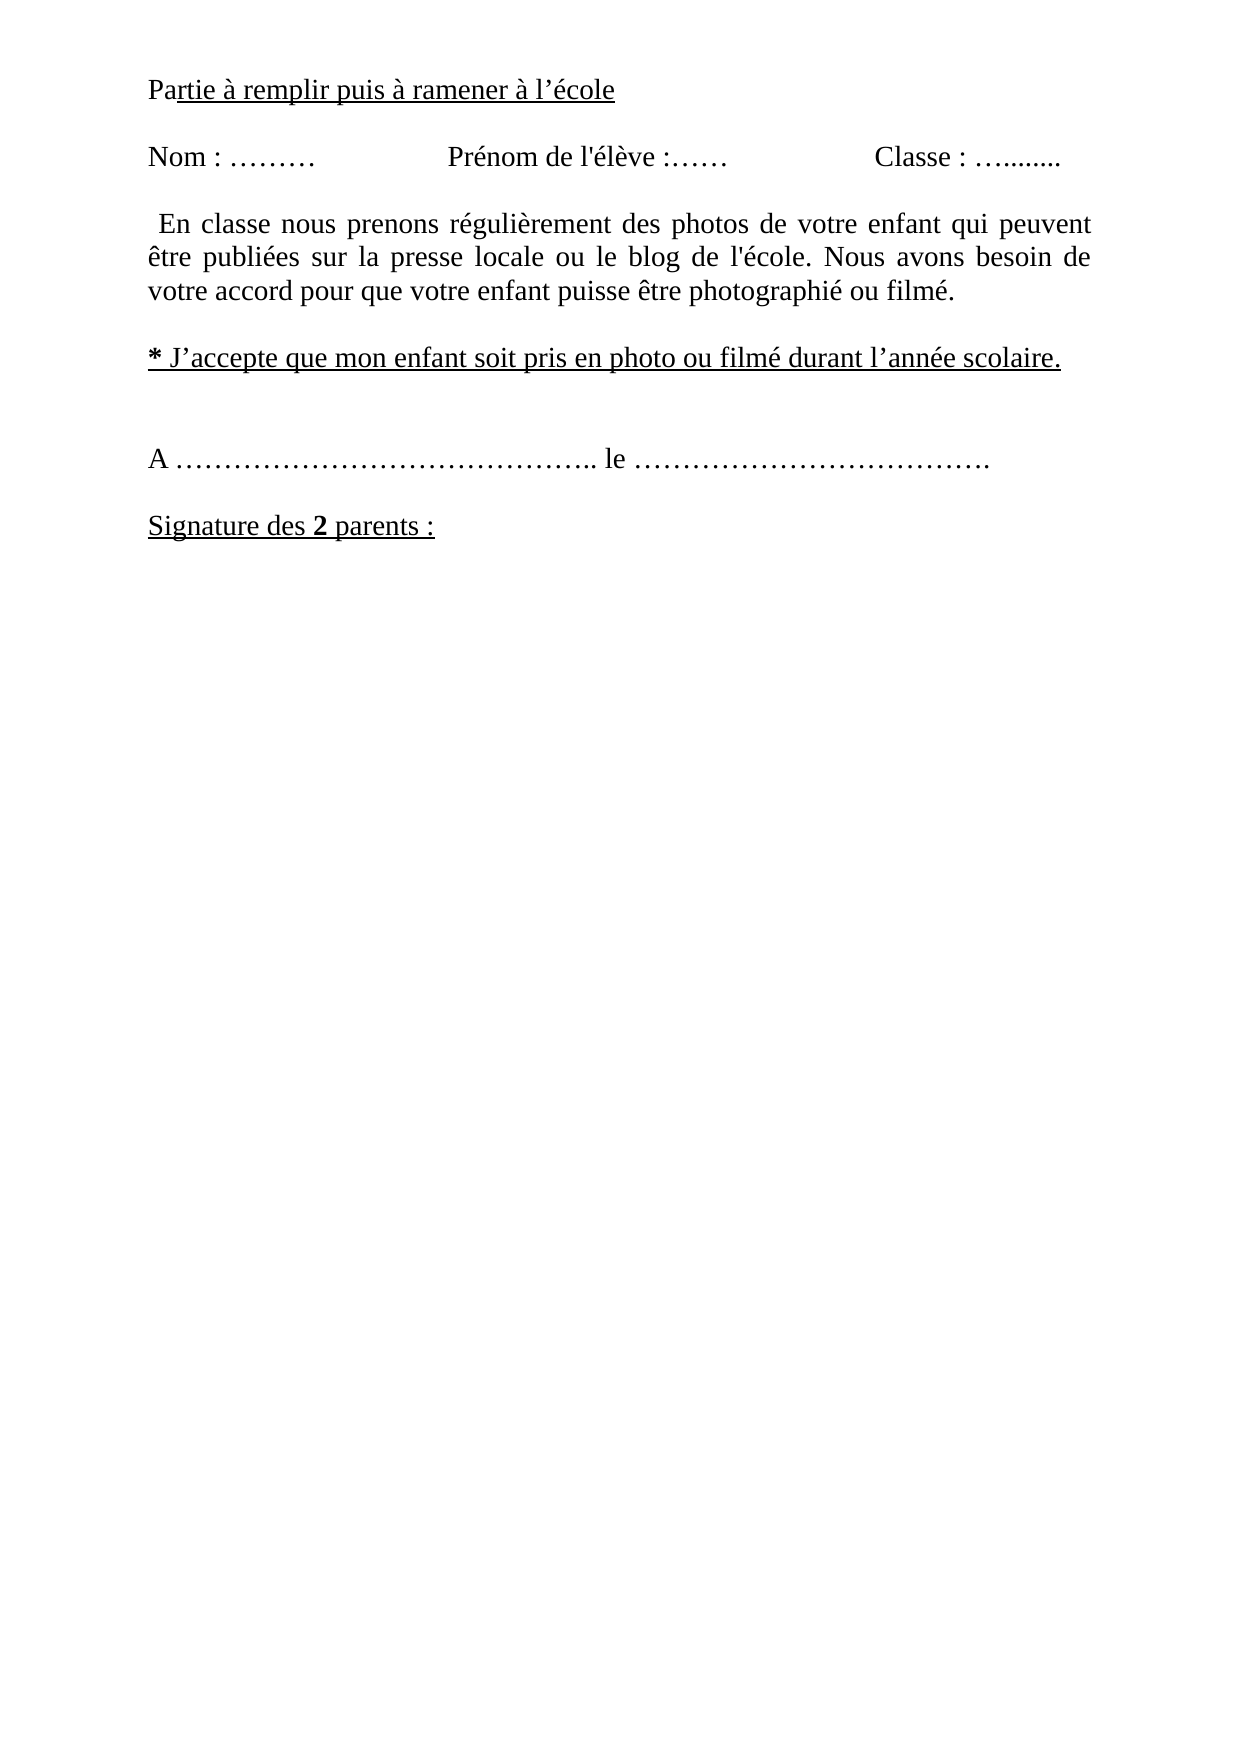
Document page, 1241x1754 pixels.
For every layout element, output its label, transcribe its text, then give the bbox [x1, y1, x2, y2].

text Partie à remplir puis à ramener à l’école [148, 72, 1093, 105]
text A …………………………………….. le ………………………………. [148, 441, 1093, 474]
text Nom : ……… Prénom de l'élève :…… Classe : …........ [148, 139, 1093, 172]
text * J’accepte que mon enfant soit pris en photo ou filmé durant l’année scolaire. [148, 340, 1093, 374]
text En classe nous prenons régulièrement des photos de votre enfant qui peuvent être publiées sur la presse locale ou le blog de l'école. Nous avons besoin de votre accord pour que votre enfant puisse être photographié ou filmé. [148, 206, 1093, 307]
text Signature des 2 parents : [148, 508, 1093, 541]
